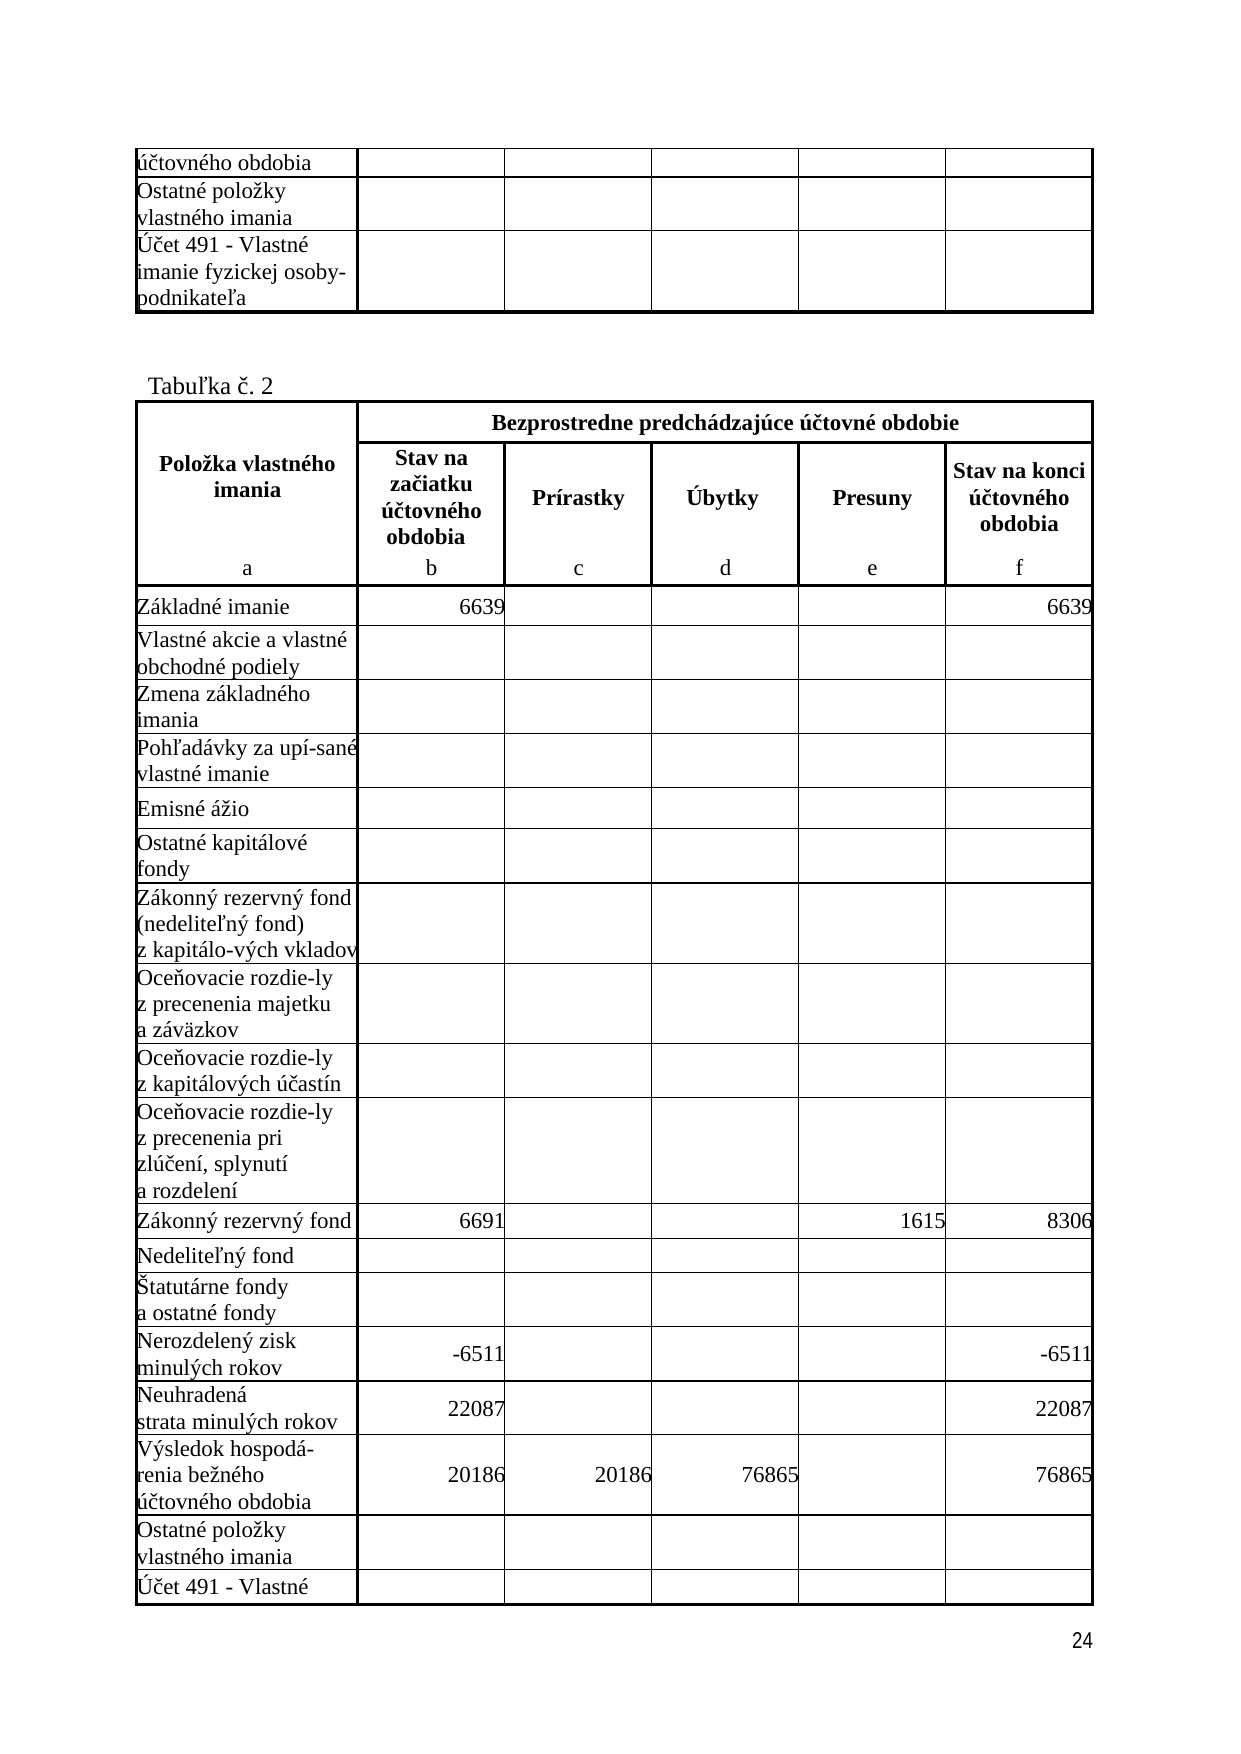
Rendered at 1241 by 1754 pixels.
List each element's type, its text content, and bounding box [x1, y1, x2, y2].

table_cell [505, 231, 651, 310]
table_cell [946, 734, 1091, 787]
table_cell [799, 884, 945, 963]
table_cell Účet 491 - Vlastné imanie fyzickej osoby- podnikateľa [138, 231, 356, 310]
table_cell [505, 1239, 651, 1272]
table_cell Nedeliteľný fond [138, 1239, 356, 1272]
table_cell [799, 1435, 945, 1514]
table_cell [946, 231, 1091, 310]
table_cell [652, 178, 798, 230]
table_cell [946, 1516, 1091, 1569]
table_cell [799, 964, 945, 1043]
table_cell b [359, 550, 503, 584]
table_cell [799, 680, 945, 733]
table_cell [652, 1382, 798, 1434]
table_cell Nerozdelený zisk minulých rokov [138, 1327, 356, 1380]
table_cell Ostatné položky vlastného imania [138, 1516, 356, 1569]
table_cell [652, 829, 798, 882]
table_cell [505, 149, 651, 176]
table_cell [505, 1273, 651, 1326]
table_cell Ostatné kapitálové fondy [138, 829, 356, 882]
table_cell [799, 1098, 945, 1203]
table_cell [359, 231, 504, 310]
table_cell [652, 1327, 798, 1380]
table_cell e [800, 550, 944, 584]
table_cell Stav na začiatku účtovného obdobia [359, 444, 503, 549]
table_cell 1615 [799, 1204, 945, 1237]
table_cell [359, 1044, 504, 1097]
table_header Položka vlastného imania [138, 403, 356, 549]
table_cell [946, 1570, 1091, 1603]
table_cell Zákonný rezervný fond [138, 1204, 356, 1237]
table_cell [359, 1273, 504, 1326]
table_cell Štatutárne fondy a ostatné fondy [138, 1273, 356, 1326]
table_cell Základné imanie [138, 587, 356, 625]
table_cell Účet 491 - Vlastné [138, 1570, 356, 1603]
table_cell [652, 1044, 798, 1097]
table_cell [652, 884, 798, 963]
table_cell [359, 1570, 504, 1603]
table_cell Vlastné akcie a vlastné obchodné podiely [138, 626, 356, 679]
table_cell 76865 [652, 1435, 798, 1514]
table_cell [505, 178, 651, 230]
table_cell [946, 1273, 1091, 1326]
table_cell Oceňovacie rozdie-ly z precenenia pri zlúčení, splynutí a rozdelení [138, 1098, 356, 1203]
table_cell Oceňovacie rozdie-ly z precenenia majetku a záväzkov [138, 964, 356, 1043]
table_cell [652, 1273, 798, 1326]
table_cell [505, 587, 651, 625]
table_cell [652, 587, 798, 625]
table_cell [799, 788, 945, 828]
table_cell [799, 626, 945, 679]
table_cell Ostatné položky vlastného imania [138, 178, 356, 230]
table_cell [652, 1204, 798, 1237]
table_cell Stav na konci účtovného obdobia [947, 444, 1091, 549]
table_cell [799, 1273, 945, 1326]
table_cell [946, 149, 1091, 176]
table_cell [505, 1204, 651, 1237]
table_cell [799, 1570, 945, 1603]
table_cell Výsledok hospodá-renia bežného účtovného obdobia [138, 1435, 356, 1514]
table_cell [652, 626, 798, 679]
table_cell [946, 1239, 1091, 1272]
table_cell [505, 1382, 651, 1434]
table_cell [946, 788, 1091, 828]
table_cell [652, 734, 798, 787]
table_cell [505, 1570, 651, 1603]
table_cell [359, 1239, 504, 1272]
table_cell [946, 964, 1091, 1043]
table_cell [359, 149, 504, 176]
table_cell účtovného obdobia [138, 149, 356, 176]
table_cell Pohľadávky za upí-sané vlastné imanie [138, 734, 356, 787]
table_cell [799, 178, 945, 230]
table_cell 22087 [359, 1382, 504, 1434]
table_cell [505, 626, 651, 679]
table_cell [946, 1098, 1091, 1203]
table_cell [799, 829, 945, 882]
table_cell [946, 626, 1091, 679]
table_cell [505, 1327, 651, 1380]
table_cell [799, 231, 945, 310]
table_cell [652, 964, 798, 1043]
table_cell -6511 [359, 1327, 504, 1380]
table_cell [652, 149, 798, 176]
table_cell 6691 [359, 1204, 504, 1237]
table_cell Emisné ážio [138, 788, 356, 828]
table_cell [946, 829, 1091, 882]
table_cell [505, 680, 651, 733]
table_cell [505, 734, 651, 787]
table_cell [946, 1044, 1091, 1097]
table_cell Presuny [800, 444, 944, 549]
table_cell [799, 1382, 945, 1434]
table_cell [505, 788, 651, 828]
table_cell [946, 680, 1091, 733]
table_cell [505, 829, 651, 882]
table_cell [946, 178, 1091, 230]
table_cell Prírastky [506, 444, 650, 549]
table_cell [505, 884, 651, 963]
table_cell [359, 178, 504, 230]
table_cell 8306 [946, 1204, 1091, 1237]
table_cell Neuhradená strata minulých rokov [138, 1382, 356, 1434]
table_cell [359, 680, 504, 733]
table_cell [359, 626, 504, 679]
table_cell [652, 788, 798, 828]
table_cell c [506, 550, 650, 584]
table_cell [799, 587, 945, 625]
table_cell [799, 1239, 945, 1272]
table_cell [359, 964, 504, 1043]
table_cell [359, 884, 504, 963]
table_cell [359, 1098, 504, 1203]
table_cell 20186 [505, 1435, 651, 1514]
table_cell [505, 1516, 651, 1569]
table_cell [359, 788, 504, 828]
table_cell 6639 [946, 587, 1091, 625]
table_cell [946, 884, 1091, 963]
table_cell [799, 734, 945, 787]
table_cell [799, 1044, 945, 1097]
table_cell 20186 [359, 1435, 504, 1514]
table_cell Oceňovacie rozdie-ly z kapitálových účastín [138, 1044, 356, 1097]
table_cell 22087 [946, 1382, 1091, 1434]
table_cell [799, 1327, 945, 1380]
table_cell [652, 1570, 798, 1603]
table_cell [652, 231, 798, 310]
table_cell [505, 1044, 651, 1097]
table_cell -6511 [946, 1327, 1091, 1380]
table_cell Úbytky [653, 444, 797, 549]
table_header Bezprostredne predchádzajúce účtovné obdobie [359, 403, 1091, 441]
table_cell 6639 [359, 587, 504, 625]
table_cell [799, 149, 945, 176]
table_cell [652, 1239, 798, 1272]
table_cell d [653, 550, 797, 584]
table_cell [652, 680, 798, 733]
table_cell 76865 [946, 1435, 1091, 1514]
table_cell [359, 1516, 504, 1569]
table_cell [799, 1516, 945, 1569]
table_cell [359, 829, 504, 882]
table_cell [505, 964, 651, 1043]
table_cell [652, 1098, 798, 1203]
table_cell [652, 1516, 798, 1569]
table_cell a [138, 550, 356, 584]
table_cell [359, 734, 504, 787]
table_cell Zmena základného imania [138, 680, 356, 733]
table_cell [505, 1098, 651, 1203]
text Tabuľka č. 2 [148, 371, 1093, 400]
table_cell Zákonný rezervný fond (nedeliteľný fond) z kapitálo-vých vkladov [138, 884, 356, 963]
table_cell f [947, 550, 1091, 584]
